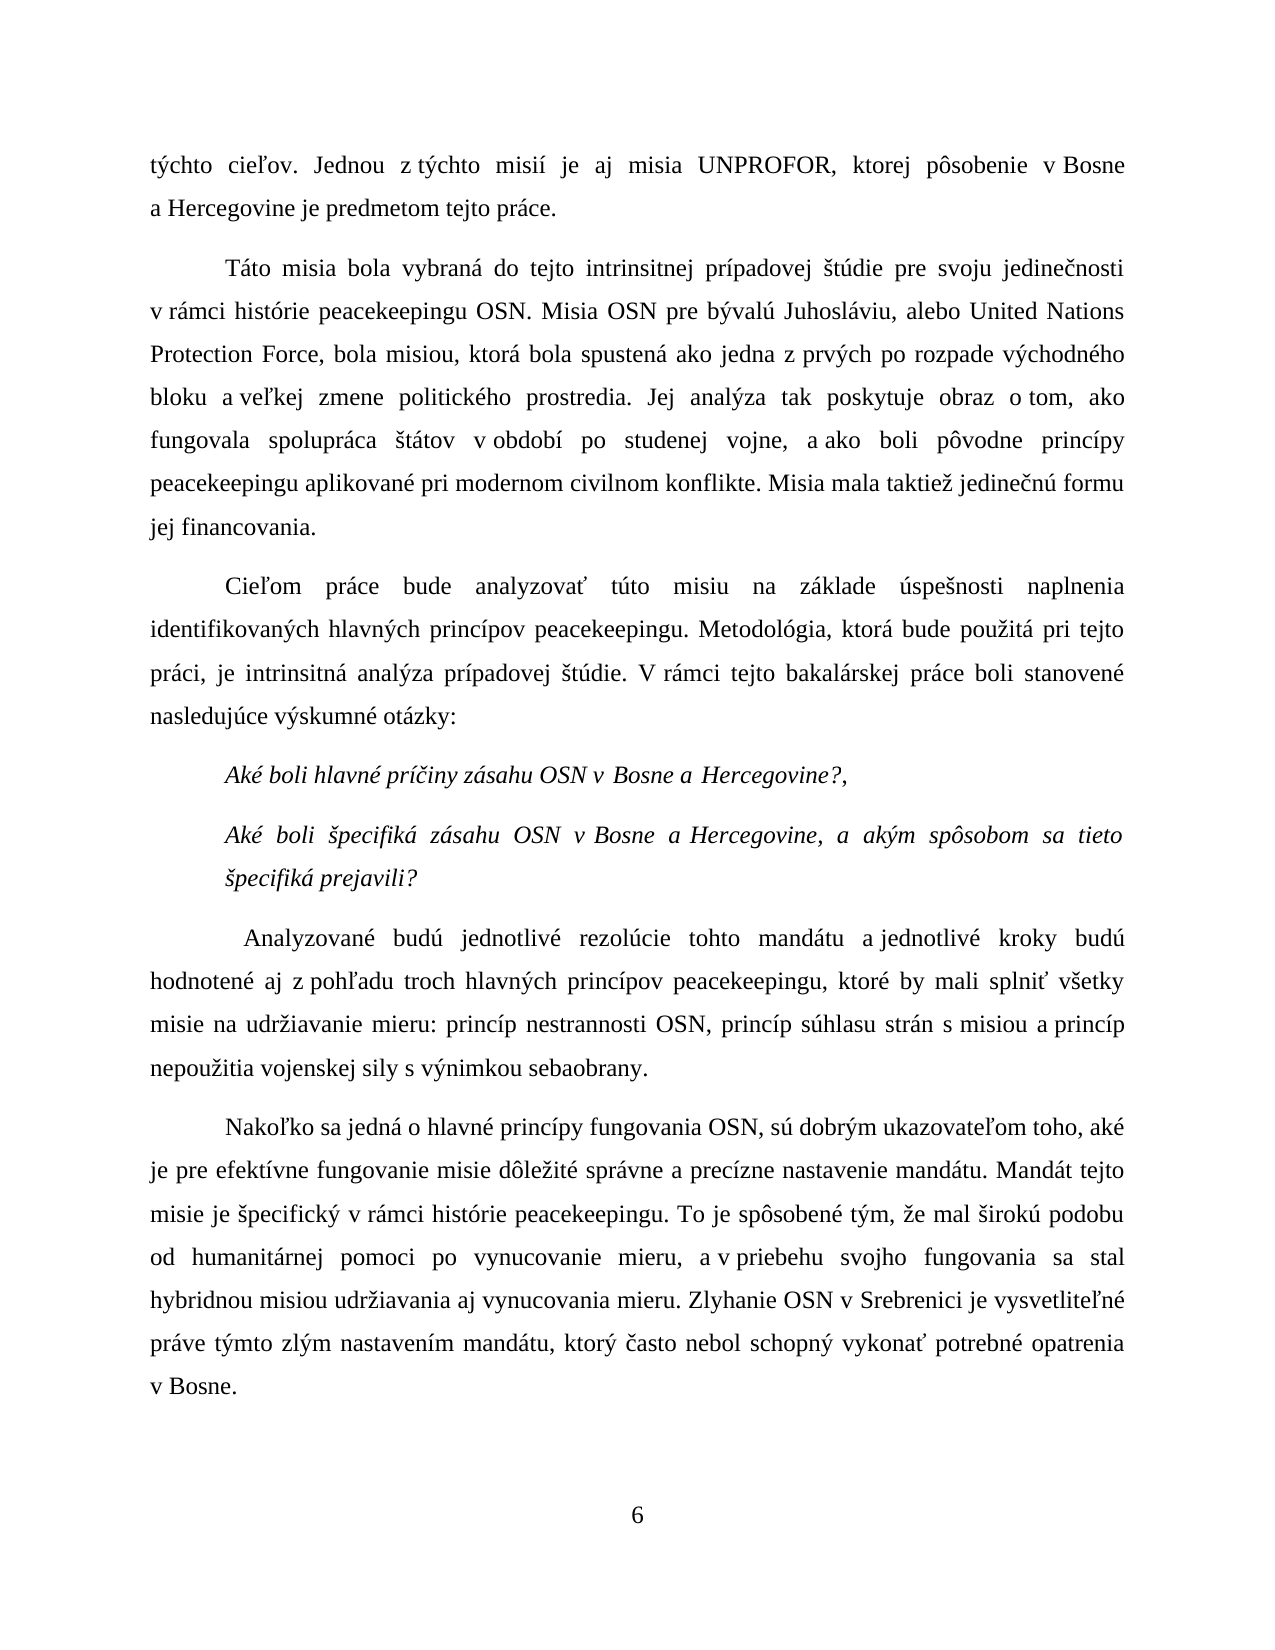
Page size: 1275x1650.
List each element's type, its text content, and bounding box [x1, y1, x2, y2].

text Aké boli špecifiká zásahu OSN v Bosne a Hercegovine, a akým spôsobom sa tieto špecifiká prejavili? [225, 820, 1125, 892]
text Aké boli hlavné príčiny zásahu OSN v Bosne a Hercegovine?, [150, 761, 1125, 789]
text týchto cieľov. Jednou z týchto misií je aj misia UNPROFOR, ktorej pôsobenie v Bosne a Hercegovine je predmetom tejto práce. [150, 150, 1125, 222]
text Nakoľko sa jedná o hlavné princípy fungovania OSN, sú dobrým ukazovateľom toho, aké je pre efektívne fungovanie misie dôležité správne a precízne nastavenie mandátu. Mandát tejto misie je špecifický v rámci histórie peacekeepingu. To je spôsobené tým, že mal širokú podobu od humanitárnej pomoci po vynucovanie mieru, a v priebehu svojho fungovania sa stal hybridnou misiou udržiavania aj vynucovania mieru. Zlyhanie OSN v Srebrenici je vysvetliteľné práve týmto zlým nastavením mandátu, ktorý často nebol schopný vykonať potrebné opatrenia v Bosne. [150, 1112, 1125, 1400]
text Analyzované budú jednotlivé rezolúcie tohto mandátu a jednotlivé kroky budú hodnotené aj z pohľadu troch hlavných princípov peacekeepingu, ktoré by mali splniť všetky misie na udržiavanie mieru: princíp nestrannosti OSN, princíp súhlasu strán s misiou a princíp nepoužitia vojenskej sily s výnimkou sebaobrany. [150, 923, 1125, 1081]
text Táto misia bola vybraná do tejto intrinsitnej prípadovej štúdie pre svoju jedinečnosti v rámci histórie peacekeepingu OSN. Misia OSN pre bývalú Juhosláviu, alebo United Nations Protection Force, bola misiou, ktorá bola spustená ako jedna z prvých po rozpade východného bloku a veľkej zmene politického prostredia. Jej analýza tak poskytuje obraz o tom, ako fungovala spolupráca štátov v období po studenej vojne, a ako boli pôvodne princípy peacekeepingu aplikované pri modernom civilnom konflikte. Misia mala taktiež jedinečnú formu jej financovania. [150, 253, 1125, 540]
text Cieľom práce bude analyzovať túto misiu na základe úspešnosti naplnenia identifikovaných hlavných princípov peacekeepingu. Metodológia, ktorá bude použitá pri tejto práci, je intrinsitná analýza prípadovej štúdie. V rámci tejto bakalárskej práce boli stanovené nasledujúce výskumné otázky: [150, 571, 1125, 729]
